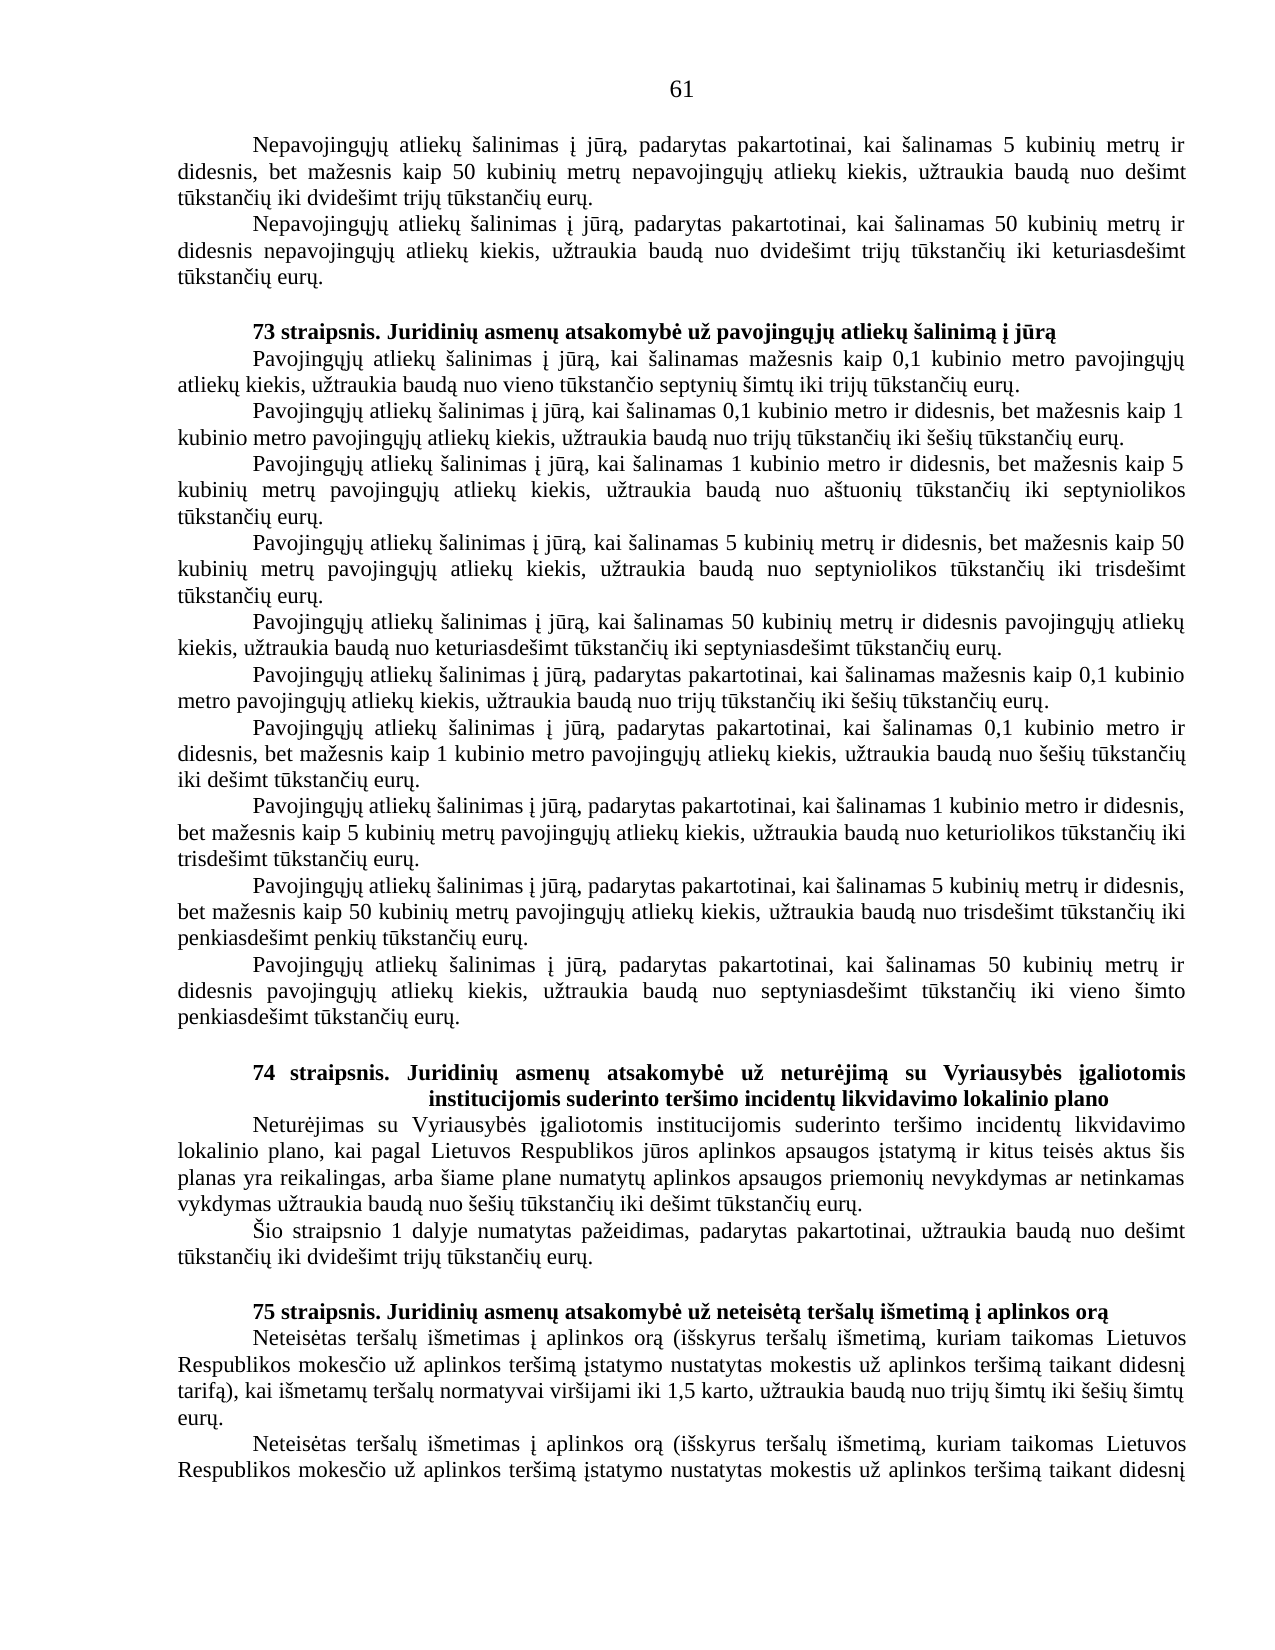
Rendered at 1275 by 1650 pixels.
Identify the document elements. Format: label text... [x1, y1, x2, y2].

text Neteisėtas teršalų išmetimas į aplinkos orą (išskyrus teršalų išmetimą, kuriam taikomas Lietuvos Respublikos mokesčio už aplinkos teršimą įstatymo nustatytas mokestis už aplinkos teršimą taikant didesnį tarifą), kai išmetamų teršalų normatyvai viršijami iki 1,5 karto, užtraukia baudą nuo trijų šimtų iki šešių šimtų eurų. [177, 1324, 1186, 1430]
text Nepavojingųjų atliekų šalinimas į jūrą, padarytas pakartotinai, kai šalinamas 50 kubinių metrų ir didesnis nepavojingųjų atliekų kiekis, užtraukia baudą nuo dvidešimt trijų tūkstančių iki keturiasdešimt tūkstančių eurų. [177, 210, 1186, 289]
text Pavojingųjų atliekų šalinimas į jūrą, padarytas pakartotinai, kai šalinamas 0,1 kubinio metro ir didesnis, bet mažesnis kaip 1 kubinio metro pavojingųjų atliekų kiekis, užtraukia baudą nuo šešių tūkstančių iki dešimt tūkstančių eurų. [177, 713, 1186, 793]
text 73 straipsnis. Juridinių asmenų atsakomybė už pavojingųjų atliekų šalinimą į jūrą [177, 318, 1186, 344]
text Neteisėtas teršalų išmetimas į aplinkos orą (išskyrus teršalų išmetimą, kuriam taikomas Lietuvos Respublikos mokesčio už aplinkos teršimą įstatymo nustatytas mokestis už aplinkos teršimą taikant didesnį [177, 1430, 1186, 1483]
text Pavojingųjų atliekų šalinimas į jūrą, padarytas pakartotinai, kai šalinamas 5 kubinių metrų ir didesnis, bet mažesnis kaip 50 kubinių metrų pavojingųjų atliekų kiekis, užtraukia baudą nuo trisdešimt tūkstančių iki penkiasdešimt penkių tūkstančių eurų. [177, 872, 1186, 951]
text Pavojingųjų atliekų šalinimas į jūrą, padarytas pakartotinai, kai šalinamas 1 kubinio metro ir didesnis, bet mažesnis kaip 5 kubinių metrų pavojingųjų atliekų kiekis, užtraukia baudą nuo keturiolikos tūkstančių iki trisdešimt tūkstančių eurų. [177, 793, 1186, 872]
text Pavojingųjų atliekų šalinimas į jūrą, kai šalinamas 50 kubinių metrų ir didesnis pavojingųjų atliekų kiekis, užtraukia baudą nuo keturiasdešimt tūkstančių iki septyniasdešimt tūkstančių eurų. [177, 608, 1186, 661]
text Pavojingųjų atliekų šalinimas į jūrą, kai šalinamas 5 kubinių metrų ir didesnis, bet mažesnis kaip 50 kubinių metrų pavojingųjų atliekų kiekis, užtraukia baudą nuo septyniolikos tūkstančių iki trisdešimt tūkstančių eurų. [177, 529, 1186, 608]
text Šio straipsnio 1 dalyje numatytas pažeidimas, padarytas pakartotinai, užtraukia baudą nuo dešimt tūkstančių iki dvidešimt trijų tūkstančių eurų. [177, 1217, 1186, 1269]
text Pavojingųjų atliekų šalinimas į jūrą, padarytas pakartotinai, kai šalinamas mažesnis kaip 0,1 kubinio metro pavojingųjų atliekų kiekis, užtraukia baudą nuo trijų tūkstančių iki šešių tūkstančių eurų. [177, 661, 1186, 713]
text Neturėjimas su Vyriausybės įgaliotomis institucijomis suderinto teršimo incidentų likvidavimo lokalinio plano, kai pagal Lietuvos Respublikos jūros aplinkos apsaugos įstatymą ir kitus teisės aktus šis planas yra reikalingas, arba šiame plane numatytų aplinkos apsaugos priemonių nevykdymas ar netinkamas vykdymas užtraukia baudą nuo šešių tūkstančių iki dešimt tūkstančių eurų. [177, 1111, 1186, 1217]
text Pavojingųjų atliekų šalinimas į jūrą, padarytas pakartotinai, kai šalinamas 50 kubinių metrų ir didesnis pavojingųjų atliekų kiekis, užtraukia baudą nuo septyniasdešimt tūkstančių iki vieno šimto penkiasdešimt tūkstančių eurų. [177, 951, 1186, 1030]
text Pavojingųjų atliekų šalinimas į jūrą, kai šalinamas 1 kubinio metro ir didesnis, bet mažesnis kaip 5 kubinių metrų pavojingųjų atliekų kiekis, užtraukia baudą nuo aštuonių tūkstančių iki septyniolikos tūkstančių eurų. [177, 450, 1186, 529]
text Pavojingųjų atliekų šalinimas į jūrą, kai šalinamas 0,1 kubinio metro ir didesnis, bet mažesnis kaip 1 kubinio metro pavojingųjų atliekų kiekis, užtraukia baudą nuo trijų tūkstančių iki šešių tūkstančių eurų. [177, 397, 1186, 450]
text Nepavojingųjų atliekų šalinimas į jūrą, padarytas pakartotinai, kai šalinamas 5 kubinių metrų ir didesnis, bet mažesnis kaip 50 kubinių metrų nepavojingųjų atliekų kiekis, užtraukia baudą nuo dešimt tūkstančių iki dvidešimt trijų tūkstančių eurų. [177, 131, 1186, 210]
text 74 straipsnis. Juridinių asmenų atsakomybė už neturėjimą su Vyriausybės įgaliotomis institucijomis suderinto teršimo incidentų likvidavimo lokalinio plano [252, 1058, 1186, 1111]
text Pavojingųjų atliekų šalinimas į jūrą, kai šalinamas mažesnis kaip 0,1 kubinio metro pavojingųjų atliekų kiekis, užtraukia baudą nuo vieno tūkstančio septynių šimtų iki trijų tūkstančių eurų. [177, 344, 1186, 397]
text 75 straipsnis. Juridinių asmenų atsakomybė už neteisėtą teršalų išmetimą į aplinkos orą [252, 1298, 1186, 1324]
